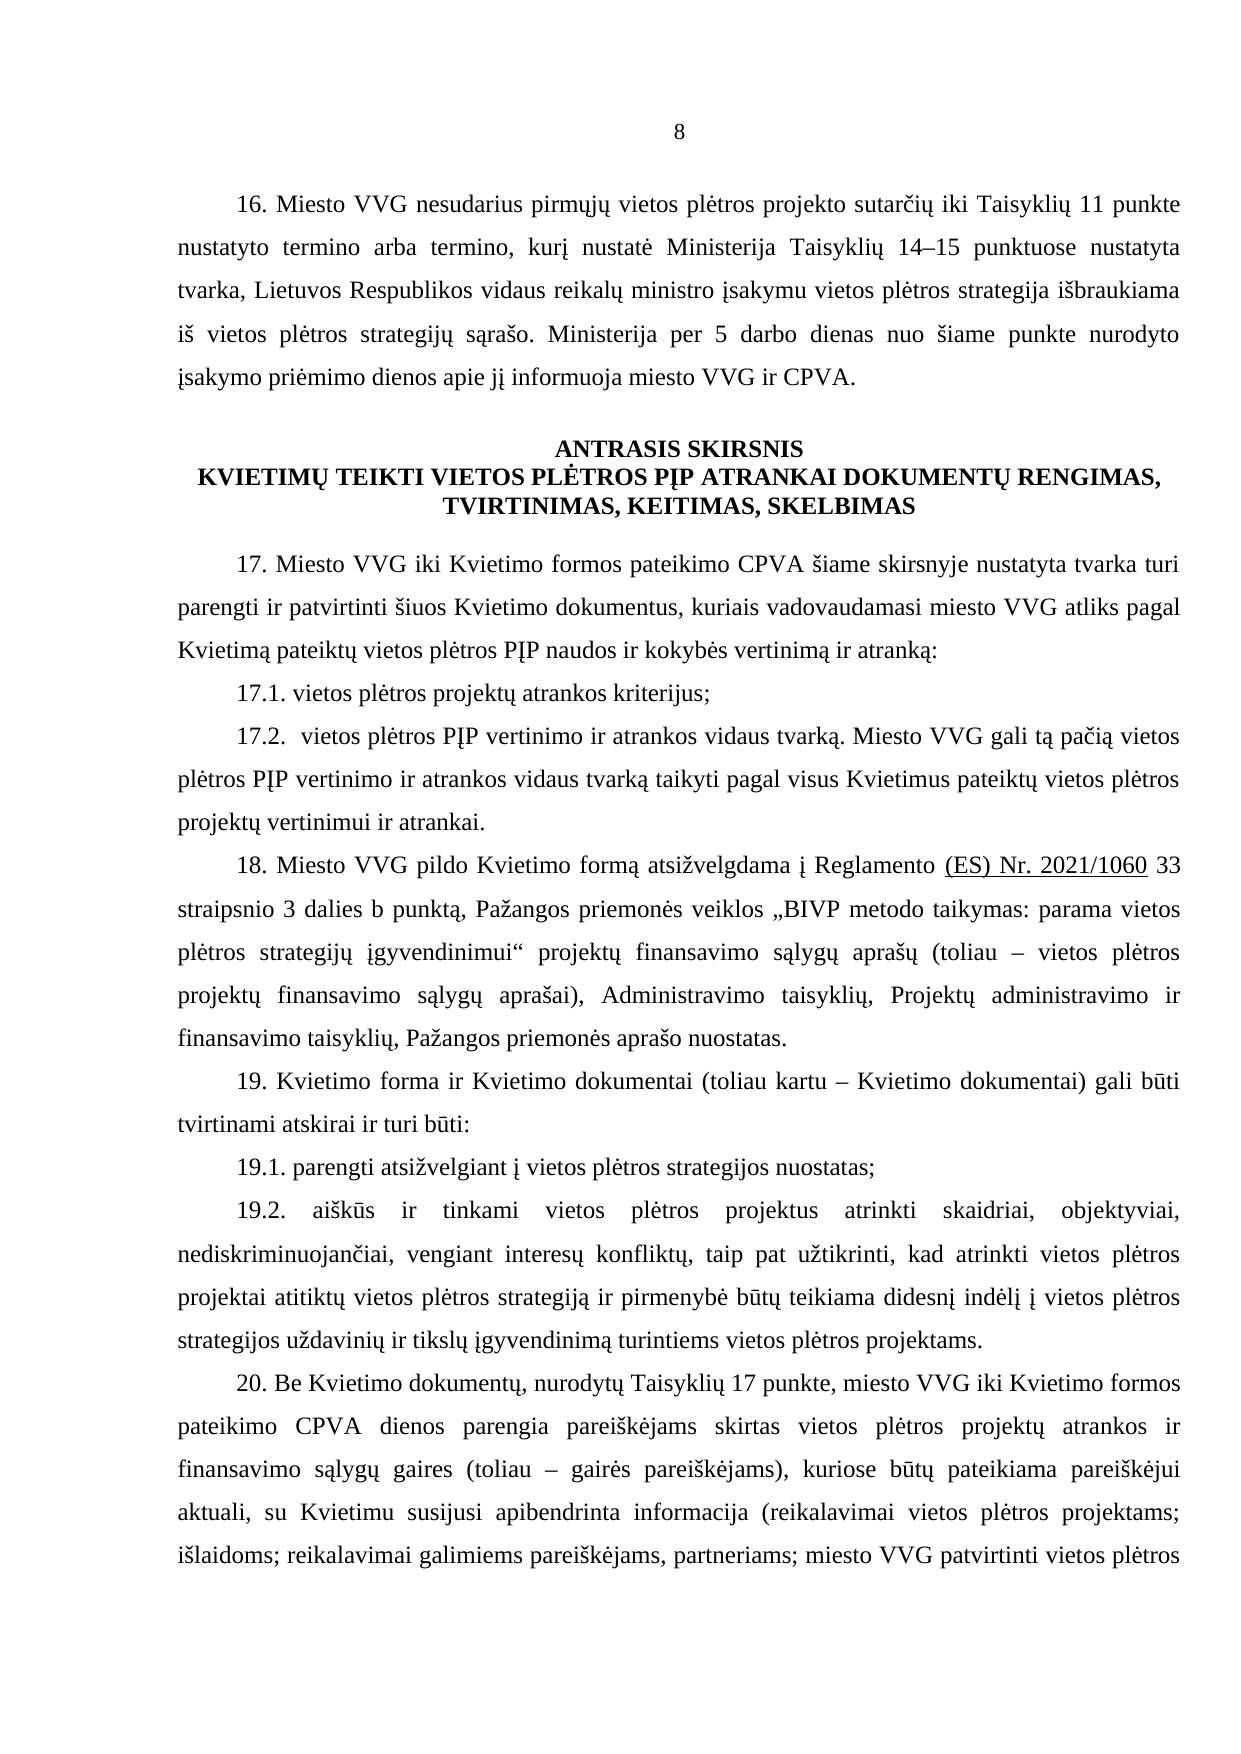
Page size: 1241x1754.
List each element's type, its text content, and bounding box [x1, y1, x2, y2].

text ANTRASIS SKIRSNIS [177, 434, 1181, 462]
text 19.1. parengti atsižvelgiant į vietos plėtros strategijos nuostatas; [177, 1152, 1181, 1181]
text 18. Miesto VVG pildo Kvietimo formą atsižvelgdama į Reglamento (ES) Nr. 2021/1060 33 straipsnio 3 dalies b punktą, Pažangos priemonės veiklos „BIVP metodo taikymas: parama vietos plėtros strategijų įgyvendinimui“ projektų finansavimo sąlygų aprašų (toliau – vietos plėtros projektų finansavimo sąlygų aprašai), Administravimo taisyklių, Projektų administravimo ir finansavimo taisyklių, Pažangos priemonės aprašo nuostatas. [177, 851, 1181, 1052]
text 16. Miesto VVG nesudarius pirmųjų vietos plėtros projekto sutarčių iki Taisyklių 11 punkte nustatyto termino arba termino, kurį nustatė Ministerija Taisyklių 14–15 punktuose nustatyta tvarka, Lietuvos Respublikos vidaus reikalų ministro įsakymu vietos plėtros strategija išbraukiama iš vietos plėtros strategijų sąrašo. Ministerija per 5 darbo dienas nuo šiame punkte nurodyto įsakymo priėmimo dienos apie jį informuoja miesto VVG ir CPVA. [177, 189, 1181, 391]
text 17.2. vietos plėtros PĮP vertinimo ir atrankos vidaus tvarką. Miesto VVG gali tą pačią vietos plėtros PĮP vertinimo ir atrankos vidaus tvarką taikyti pagal visus Kvietimus pateiktų vietos plėtros projektų vertinimui ir atrankai. [177, 721, 1181, 836]
text 17.1. vietos plėtros projektų atrankos kriterijus; [177, 678, 1181, 707]
text 20. Be Kvietimo dokumentų, nurodytų Taisyklių 17 punkte, miesto VVG iki Kvietimo formos pateikimo CPVA dienos parengia pareiškėjams skirtas vietos plėtros projektų atrankos ir finansavimo sąlygų gaires (toliau – gairės pareiškėjams), kuriose būtų pateikiama pareiškėjui aktuali, su Kvietimu susijusi apibendrinta informacija (reikalavimai vietos plėtros projektams; išlaidoms; reikalavimai galimiems pareiškėjams, partneriams; miesto VVG patvirtinti vietos plėtros [177, 1368, 1181, 1569]
text 17. Miesto VVG iki Kvietimo formos pateikimo CPVA šiame skirsnyje nustatyta tvarka turi parengti ir patvirtinti šiuos Kvietimo dokumentus, kuriais vadovaudamasi miesto VVG atliks pagal Kvietimą pateiktų vietos plėtros PĮP naudos ir kokybės vertinimą ir atranką: [177, 549, 1181, 664]
text KVIETIMŲ TEIKTI VIETOS PLĖTROS PĮP ATRANKAI DOKUMENTŲ RENGIMAS, TVIRTINIMAS, KEITIMAS, SKELBIMAS [177, 462, 1181, 520]
text 19.2. aiškūs ir tinkami vietos plėtros projektus atrinkti skaidriai, objektyviai, nediskriminuojančiai, vengiant interesų konfliktų, taip pat užtikrinti, kad atrinkti vietos plėtros projektai atitiktų vietos plėtros strategiją ir pirmenybė būtų teikiama didesnį indėlį į vietos plėtros strategijos uždavinių ir tikslų įgyvendinimą turintiems vietos plėtros projektams. [177, 1196, 1181, 1354]
text 19. Kvietimo forma ir Kvietimo dokumentai (toliau kartu – Kvietimo dokumentai) gali būti tvirtinami atskirai ir turi būti: [177, 1066, 1181, 1138]
